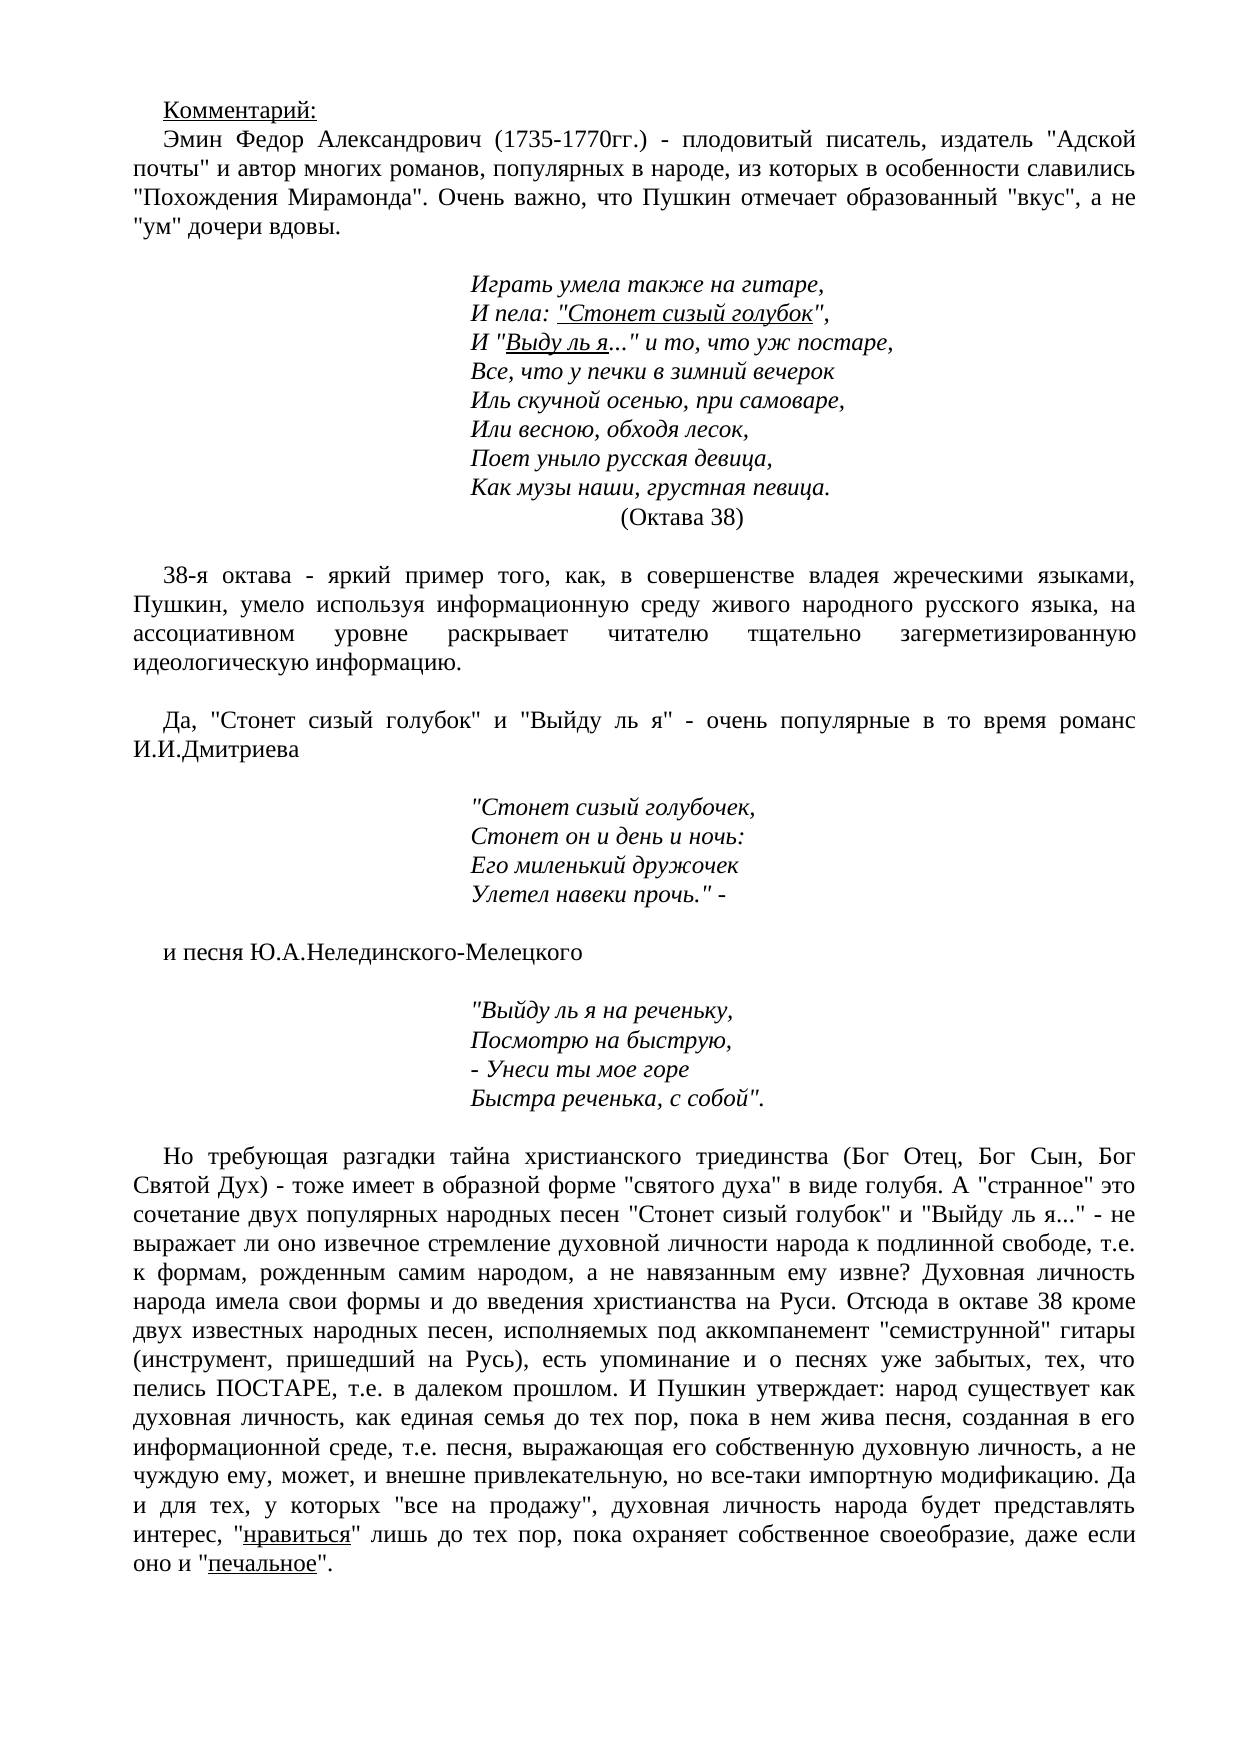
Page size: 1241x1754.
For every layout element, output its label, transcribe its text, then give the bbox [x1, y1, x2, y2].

text Как музы наши, грустная певица. [133, 472, 1137, 501]
text Его миленький дружочек [133, 850, 1137, 879]
text "Выйду ль я на реченьку, [133, 995, 1137, 1024]
text Играть умела также на гитаре, [133, 269, 1137, 298]
text и песня Ю.А.Нелединского-Мелецкого [133, 937, 1137, 966]
text И "Выду ль я..." и то, что уж постаре, [133, 327, 1137, 356]
text Поет уныло русская девица, [133, 443, 1137, 472]
text Посмотрю на быструю, [133, 1024, 1137, 1053]
text - Унеси ты мое горе [133, 1053, 1137, 1083]
text (Октава 38) [133, 501, 1137, 530]
text Быстра реченька, с собой". [133, 1083, 1137, 1112]
text Иль скучной осенью, при самоваре, [133, 385, 1137, 414]
text 38-я октава - яркий пример того, как, в совершенстве владея жреческими языками, Пушкин, умело используя информационную среду живого народного русского языка, на ассоциативном уровне раскрывает читателю тщательно загерметизированную идеологическую информацию. [133, 559, 1137, 676]
text Комментарий: [133, 94, 1137, 123]
text Улетел навеки прочь." - [133, 879, 1137, 908]
text Да, "Стонет сизый голубок" и "Выйду ль я" - очень популярные в то время романс И.И.Дмитриева [133, 705, 1137, 763]
text Или весною, обходя лесок, [133, 414, 1137, 443]
text И пела: "Стонет сизый голубок", [133, 298, 1137, 327]
text Все, что у печки в зимний вечерок [133, 356, 1137, 385]
text Эмин Федор Александрович (1735-1770гг.) - плодовитый писатель, издатель "Адской почты" и автор многих романов, популярных в народе, из которых в особенности славились "Похождения Мирамонда". Очень важно, что Пушкин отмечает образованный "вкус", а не "ум" дочери вдовы. [133, 123, 1137, 240]
text "Стонет сизый голубочек, [133, 792, 1137, 821]
text Но требующая разгадки тайна христианского триединства (Бог Отец, Бог Сын, Бог Святой Дух) - тоже имеет в образной форме "святого духа" в виде голубя. А "странное" это сочетание двух популярных народных песен "Стонет сизый голубок" и "Выйду ль я..." - не выражает ли оно извечное стремление духовной личности народа к подлинной свободе, т.е. к формам, рожденным самим народом, а не навязанным ему извне? Духовная личность народа имела свои формы и до введения христианства на Руси. Отсюда в октаве 38 кроме двух известных народных песен, исполняемых под аккомпанемент "семиструнной" гитары (инструмент, пришедший на Русь), есть упоминание и о песнях уже забытых, тех, что пелись ПОСТАРЕ, т.е. в далеком прошлом. И Пушкин утверждает: народ существует как духовная личность, как единая семья до тех пор, пока в нем жива песня, созданная в его информационной среде, т.е. песня, выражающая его собственную духовную личность, а не чуждую ему, может, и внешне привлекательную, но все-таки импортную модификацию. Да и для тех, у которых "все на продажу", духовная личность народа будет представлять интерес, "нравиться" лишь до тех пор, пока охраняет собственное своеобразие, даже если оно и "печальное". [133, 1141, 1137, 1577]
text Стонет он и день и ночь: [133, 821, 1137, 850]
